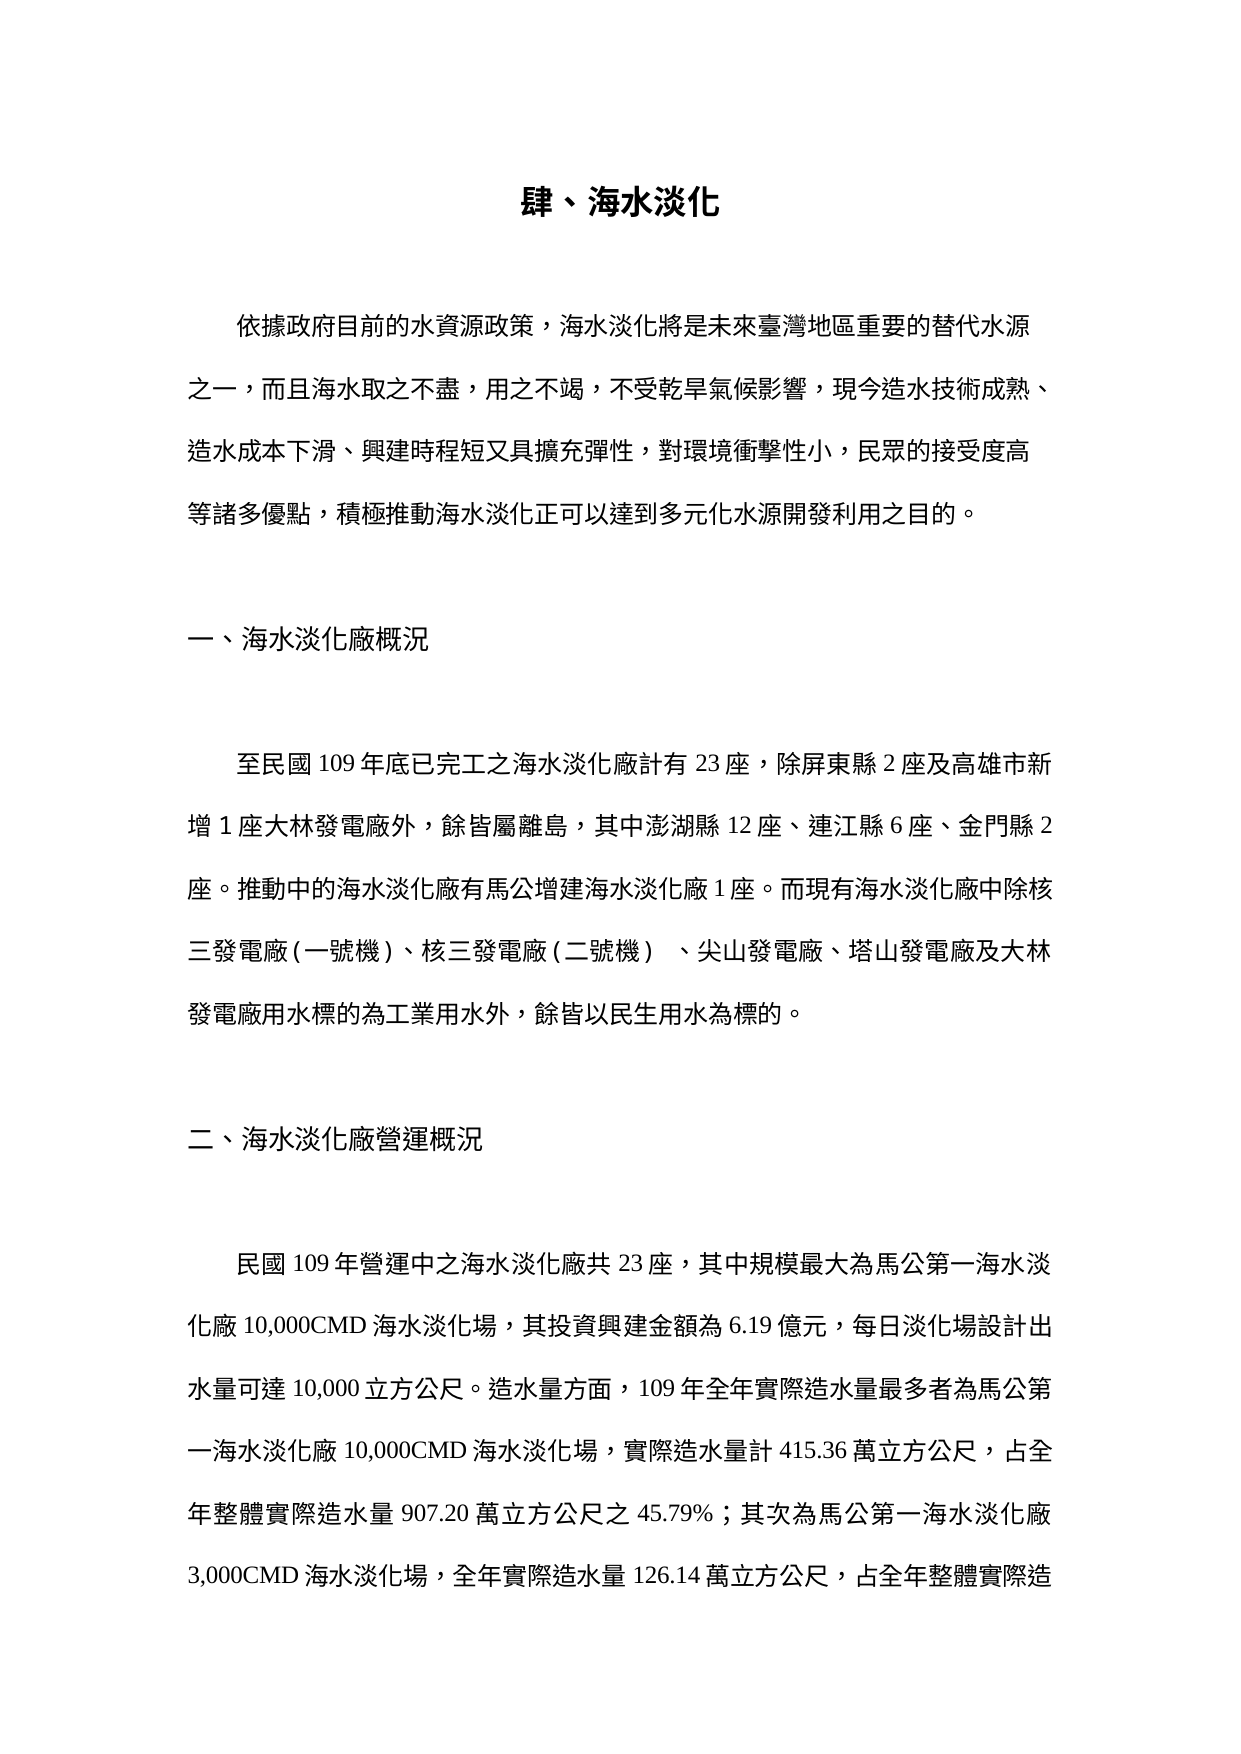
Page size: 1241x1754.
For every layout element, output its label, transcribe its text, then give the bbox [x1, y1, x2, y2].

text 至民國109年底已完工之海水淡化廠計有23座，除屏東縣2座及高雄市新增1座大林發電廠外，餘皆屬離島，其中澎湖縣12座、連江縣6座、金門縣2座。推動中的海水淡化廠有馬公增建海水淡化廠1座。而現有海水淡化廠中除核三發電廠(一號機)、核三發電廠(二號機) 、尖山發電廠、塔山發電廠及大林發電廠用水標的為工業用水外，餘皆以民生用水為標的。 [187, 721, 1053, 1033]
text 一、海水淡化廠概況 [187, 596, 1053, 658]
text 二、海水淡化廠營運概況 [187, 1096, 1053, 1158]
text 依據政府目前的水資源政策，海水淡化將是未來臺灣地區重要的替代水源之一，而且海水取之不盡，用之不竭，不受乾旱氣候影響，現今造水技術成熟、造水成本下滑、興建時程短又具擴充彈性，對環境衝撃性小，民眾的接受度高等諸多優點，積極推動海水淡化正可以達到多元化水源開發利用之目的。 [187, 283, 1053, 533]
text 民國109年營運中之海水淡化廠共23座，其中規模最大為馬公第一海水淡化廠10,000CMD海水淡化場，其投資興建金額為6.19億元，每日淡化場設計出水量可達10,000立方公尺。造水量方面，109年全年實際造水量最多者為馬公第一海水淡化廠10,000CMD海水淡化場，實際造水量計415.36萬立方公尺，占全年整體實際造水量907.20萬立方公尺之45.79%；其次為馬公第一海水淡化廠3,000CMD海水淡化場，全年實際造水量126.14萬立方公尺，占全年整體實際造 [187, 1221, 1053, 1596]
text 肆、海水淡化 [187, 158, 1053, 221]
